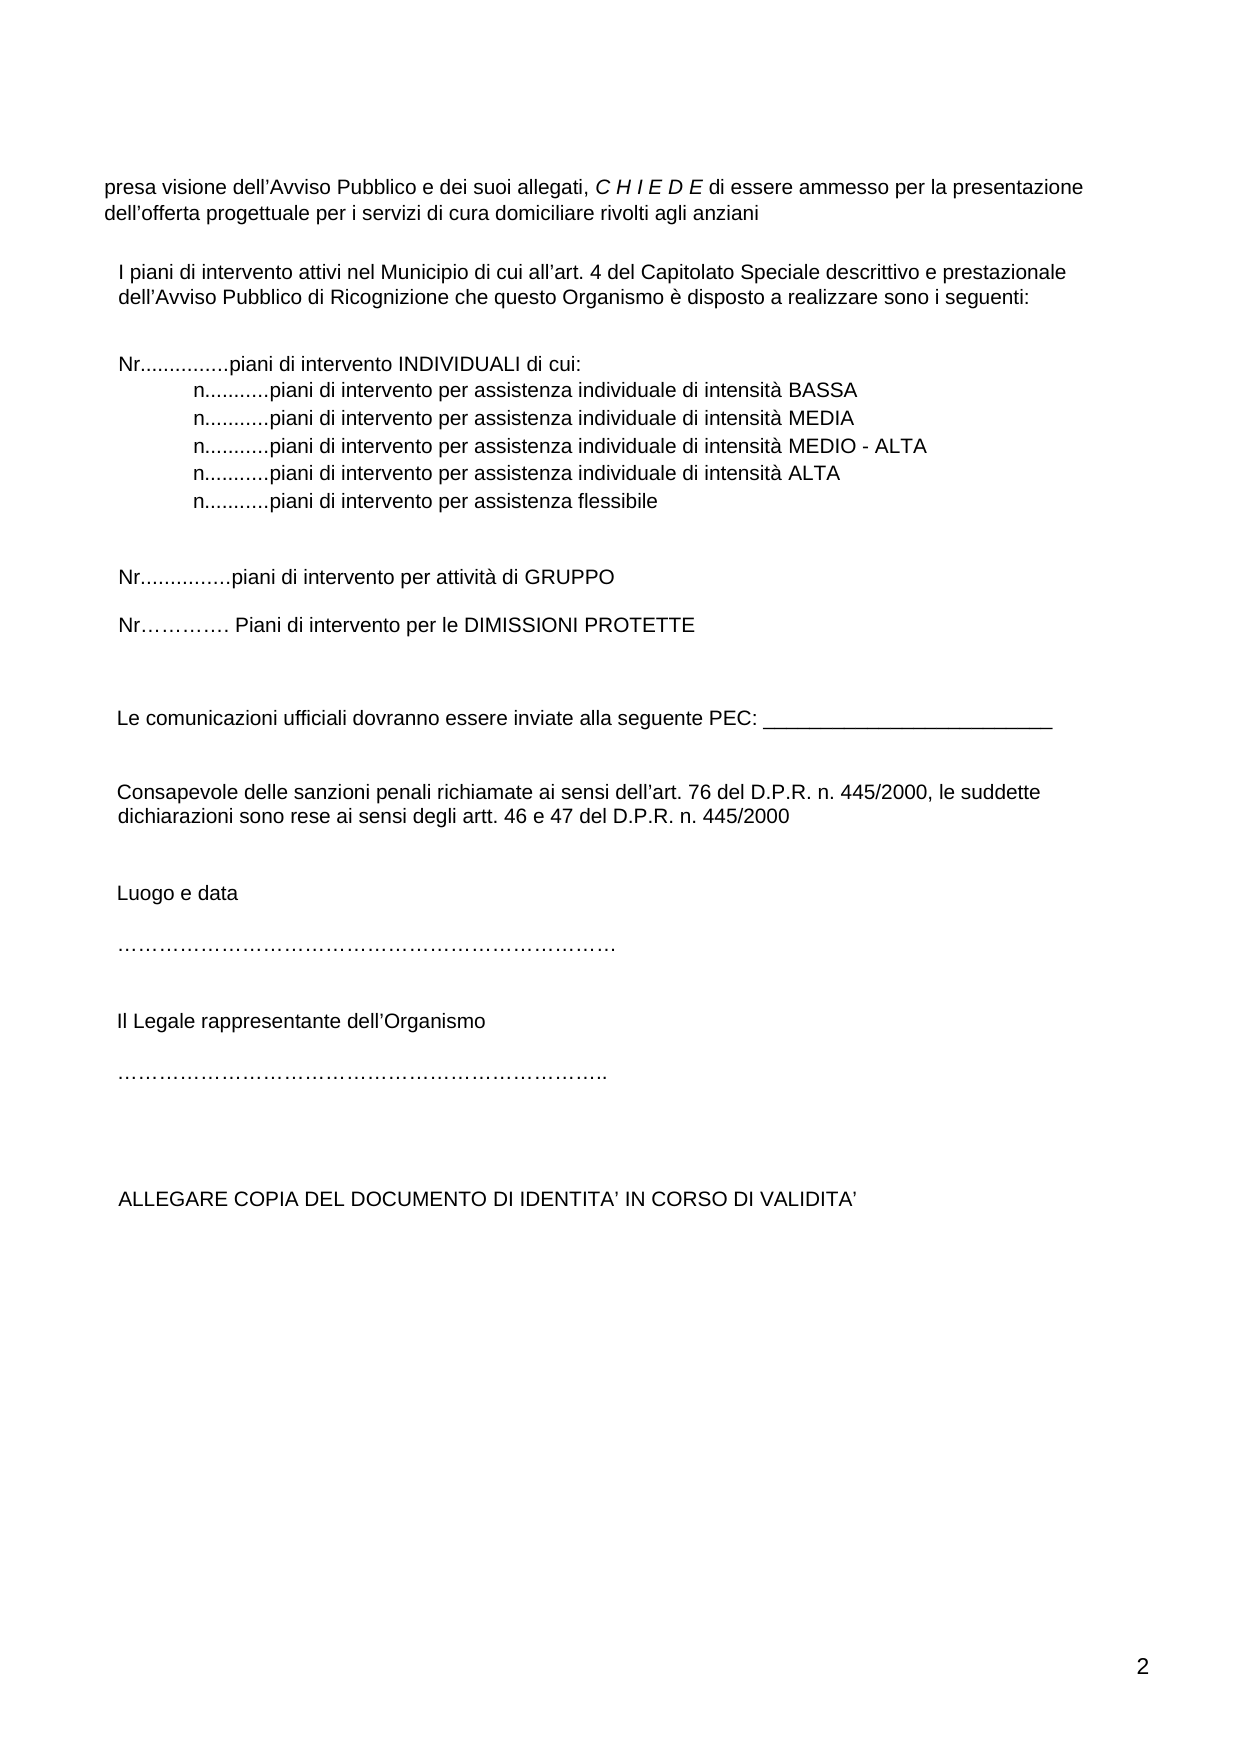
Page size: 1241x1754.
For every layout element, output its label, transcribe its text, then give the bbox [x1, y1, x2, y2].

text Consapevole delle sanzioni penali richiamate ai sensi dell’art. 76 del D.P.R. n. 445/2000, le suddette dichiarazioni sono rese ai sensi degli artt. 46 e 47 del D.P.R. n. 445/2000 [117, 780, 1135, 828]
text n piani di intervento per assistenza individuale di intensità ALTA [193, 461, 1136, 485]
text Nr piani di intervento INDIVIDUALI di cui: [118, 352, 1136, 376]
text Luogo e data [117, 881, 1136, 904]
text ……………………………………………………………… [117, 932, 1136, 956]
text I piani di intervento attivi nel Municipio di cui all’art. 4 del Capitolato Speciale descrittivo e prestazionale dell’Avviso Pubblico di Ricognizione che questo Organismo è disposto a realizzare sono i seguenti: [118, 260, 1135, 309]
text …………………………………………………………….. [117, 1060, 1136, 1084]
text Nr…………. Piani di intervento per le DIMISSIONI PROTETTE [118, 613, 1136, 637]
text presa visione dell’Avviso Pubblico e dei suoi allegati, C H I E D E di essere ammesso per la presentazione dell’offerta progettuale per i servizi di cura domiciliare rivolti agli anziani [104, 175, 1098, 224]
text n piani di intervento per assistenza individuale di intensità MEDIO - ALTA [193, 434, 1136, 458]
text Nr piani di intervento per attività di GRUPPO [118, 565, 1136, 589]
text Il Legale rappresentante dell’Organismo [117, 1009, 1136, 1033]
text ALLEGARE COPIA DEL DOCUMENTO DI IDENTITA’ IN CORSO DI VALIDITA’ [118, 1186, 1136, 1210]
text n piani di intervento per assistenza flessibile [193, 489, 1136, 513]
text n piani di intervento per assistenza individuale di intensità BASSA [193, 378, 1136, 402]
text Le comunicazioni ufficiali dovranno essere inviate alla seguente PEC: _________________________ [117, 706, 1135, 729]
text n piani di intervento per assistenza individuale di intensità MEDIA [193, 406, 1136, 430]
